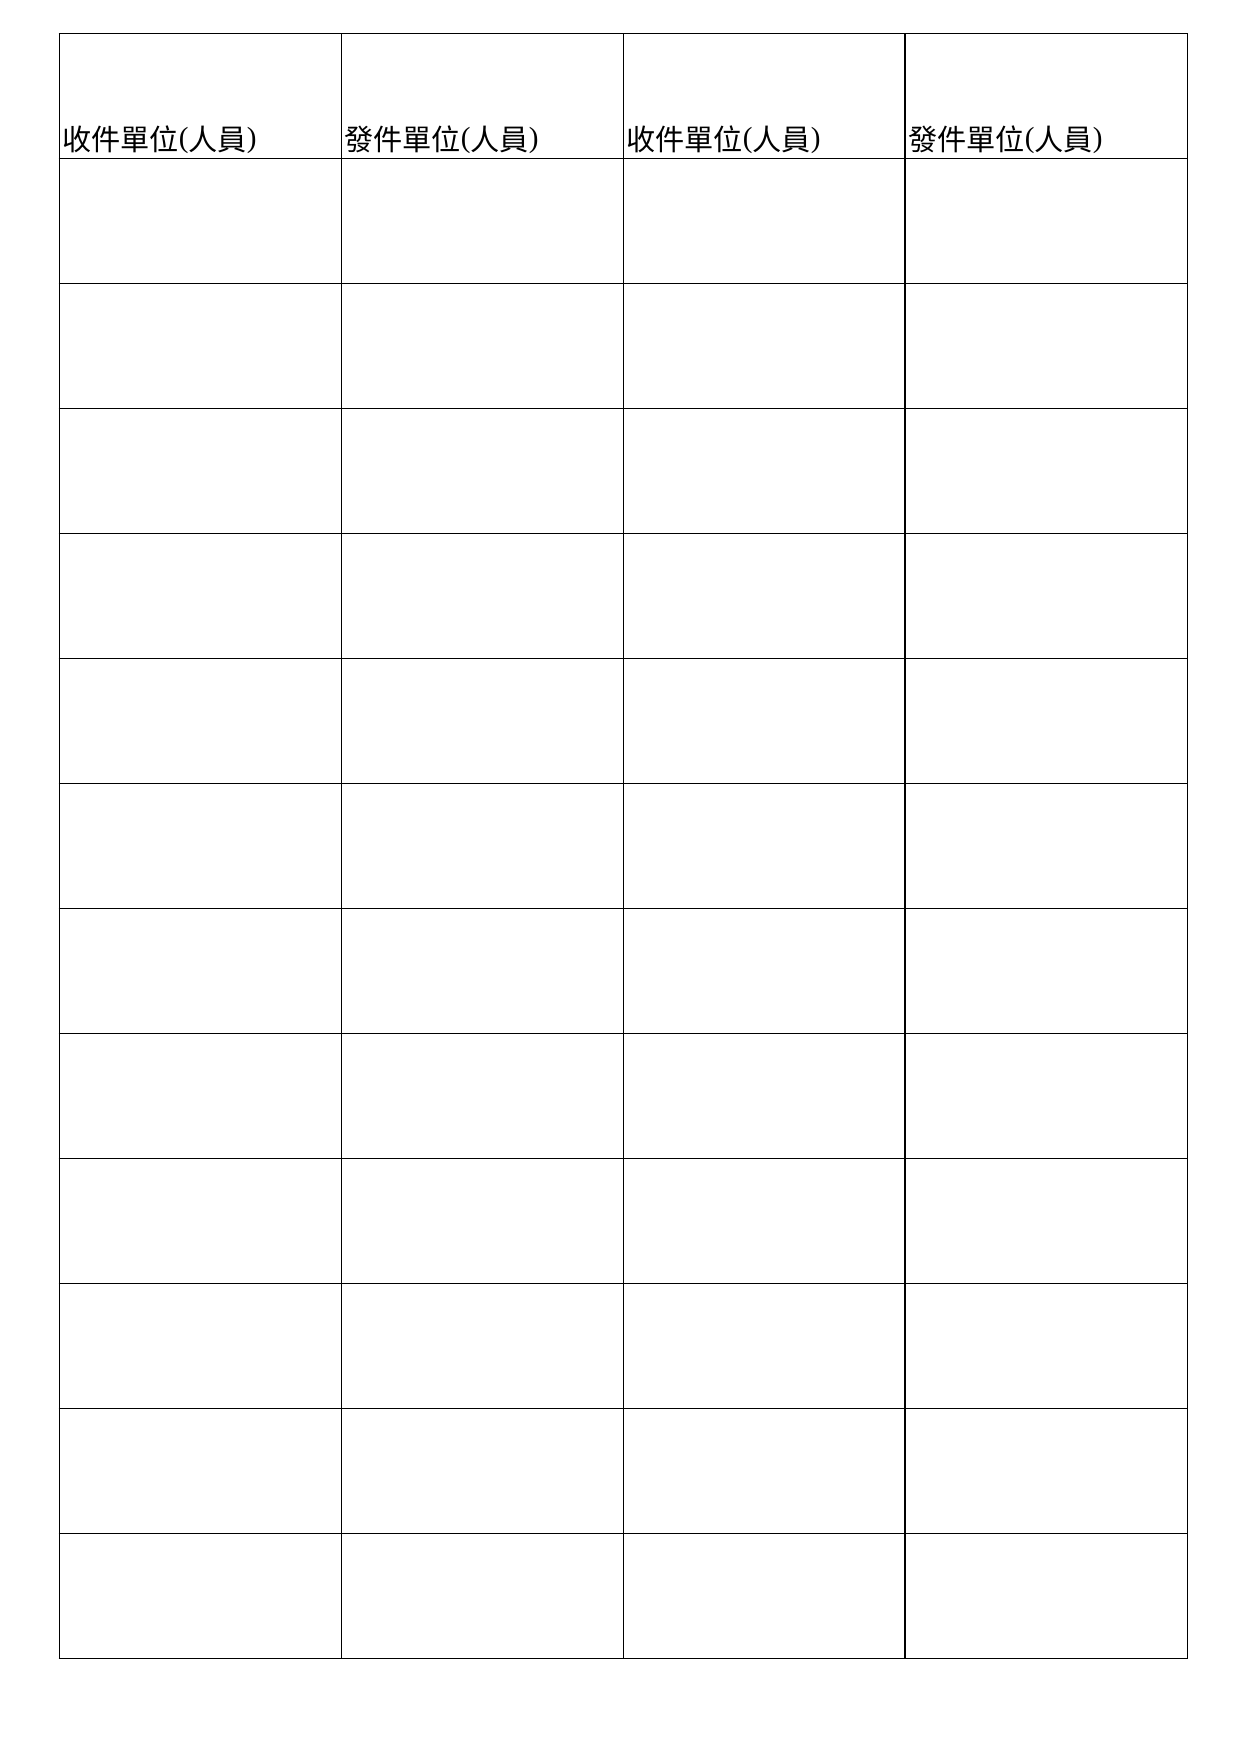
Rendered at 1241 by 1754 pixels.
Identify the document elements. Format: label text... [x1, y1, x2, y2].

table_cell [624, 1159, 904, 1283]
table_cell [906, 284, 1187, 408]
table_cell [906, 784, 1187, 908]
table_cell [342, 159, 623, 283]
table_cell [342, 409, 623, 533]
table_cell [60, 409, 341, 533]
table_cell [60, 534, 341, 658]
table_cell [60, 284, 341, 408]
table_cell [624, 1284, 904, 1408]
table_cell [342, 784, 623, 908]
table_cell [906, 1034, 1187, 1158]
table_cell [624, 1034, 904, 1158]
table_cell [624, 1409, 904, 1533]
table_cell [60, 159, 341, 283]
table_cell [60, 1534, 341, 1658]
table_cell [906, 1159, 1187, 1283]
table_cell [624, 784, 904, 908]
table_header 發件單位(人員) [342, 34, 623, 158]
table_cell [906, 534, 1187, 658]
table_cell [342, 659, 623, 783]
table_cell [342, 1284, 623, 1408]
table_cell [60, 1159, 341, 1283]
table_cell [624, 284, 904, 408]
table_cell [60, 784, 341, 908]
table_cell [60, 659, 341, 783]
table_cell [624, 534, 904, 658]
table_cell [906, 1284, 1187, 1408]
table_cell [624, 659, 904, 783]
table_cell [906, 909, 1187, 1033]
table_cell [906, 159, 1187, 283]
table_cell [906, 1534, 1187, 1658]
table_header 收件單位(人員) [60, 34, 341, 158]
table_cell [342, 1534, 623, 1658]
table_cell [342, 1159, 623, 1283]
table_cell [624, 159, 904, 283]
table_header 發件單位(人員) [906, 34, 1187, 158]
table_cell [906, 409, 1187, 533]
table_cell [342, 534, 623, 658]
table_cell [342, 1034, 623, 1158]
table_cell [624, 409, 904, 533]
table_cell [60, 1284, 341, 1408]
table_cell [342, 909, 623, 1033]
table_cell [906, 659, 1187, 783]
table_cell [624, 1534, 904, 1658]
table_header 收件單位(人員) [624, 34, 904, 158]
table_cell [60, 1409, 341, 1533]
table_cell [342, 284, 623, 408]
table_cell [60, 1034, 341, 1158]
table_cell [60, 909, 341, 1033]
table_cell [342, 1409, 623, 1533]
table_cell [624, 909, 904, 1033]
table_cell [906, 1409, 1187, 1533]
